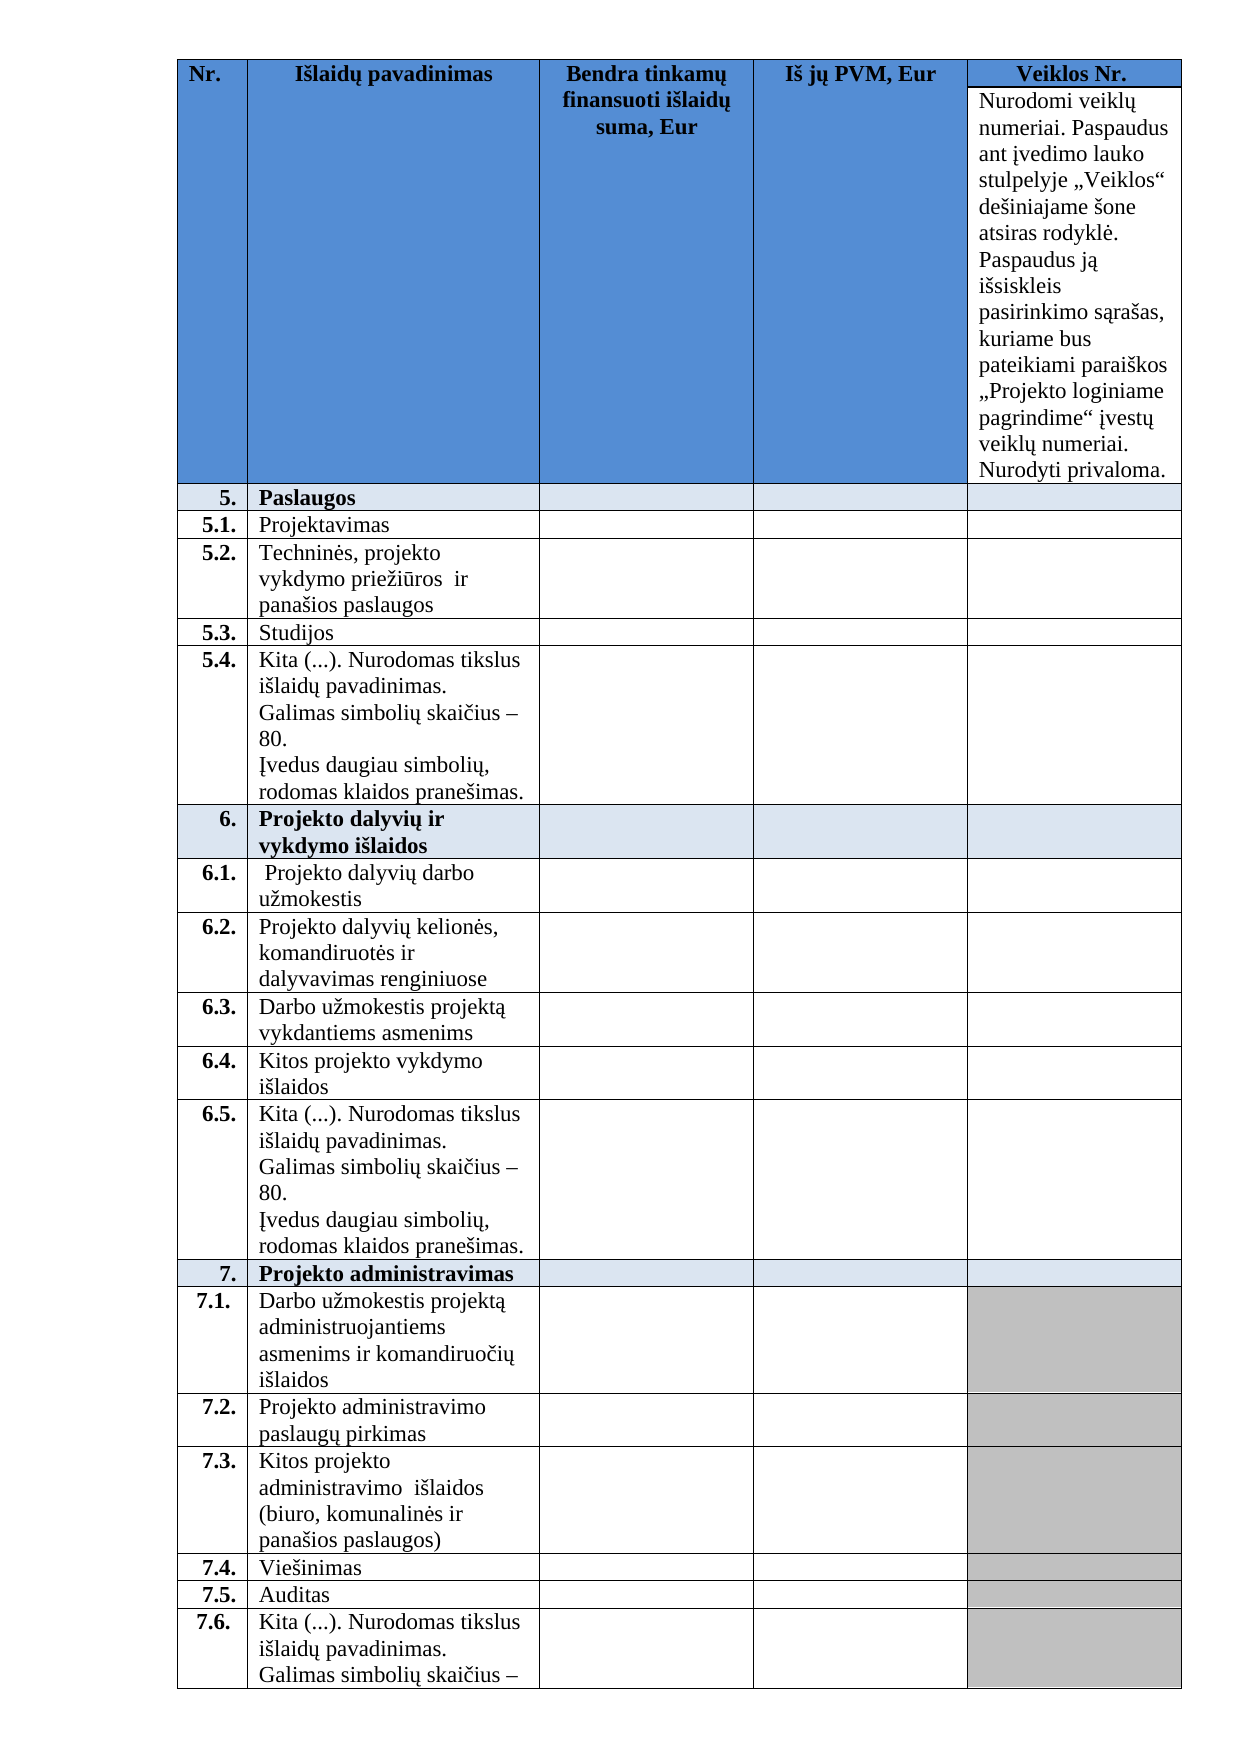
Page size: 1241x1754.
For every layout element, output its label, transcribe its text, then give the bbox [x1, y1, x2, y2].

table_header Išlaidų pavadinimas [248, 60, 539, 483]
table_cell [754, 1394, 967, 1446]
table_cell [540, 1609, 753, 1687]
table_cell 7.3. [178, 1447, 247, 1553]
table_cell [968, 1260, 1181, 1286]
table_cell [754, 511, 967, 538]
table_cell [968, 805, 1181, 858]
table_cell Projekto administravimo paslaugų pirkimas [248, 1394, 539, 1446]
table_cell [968, 1100, 1181, 1258]
table_cell Paslaugos [248, 484, 539, 510]
table_cell [968, 859, 1181, 912]
table_cell [540, 1047, 753, 1099]
table_cell 7.2. [178, 1394, 247, 1446]
table_cell [540, 1100, 753, 1258]
table_cell Techninės, projekto vykdymo priežiūros ir panašios paslaugos [248, 539, 539, 618]
table_cell [540, 1581, 753, 1607]
table_header Iš jų PVM, Eur [754, 60, 967, 483]
table_cell [968, 1287, 1181, 1392]
table_cell [968, 1047, 1181, 1099]
table_cell 6.5. [178, 1100, 247, 1258]
table_cell [754, 1609, 967, 1687]
table_cell [968, 646, 1181, 804]
table_cell 5.1. [178, 511, 247, 538]
table_cell Projekto dalyvių ir vykdymo išlaidos [248, 805, 539, 858]
table_cell [754, 859, 967, 912]
table_cell [968, 993, 1181, 1046]
table_cell 6.3. [178, 993, 247, 1046]
table_cell [540, 859, 753, 912]
table_cell [540, 993, 753, 1046]
table_cell Viešinimas [248, 1554, 539, 1580]
table_cell Kita (...). Nurodomas tikslus išlaidų pavadinimas. Galimas simbolių skaičius – 80. Įvedus daugiau simbolių, rodomas klaidos pranešimas. [248, 1100, 539, 1258]
table_cell [754, 1260, 967, 1286]
table_cell [754, 805, 967, 858]
table_cell [540, 1394, 753, 1446]
table_cell [968, 1609, 1181, 1687]
table_cell 7.4. [178, 1554, 247, 1580]
table_cell [968, 1581, 1181, 1607]
table_header Bendra tinkamų finansuoti išlaidų suma, Eur [540, 60, 753, 483]
table_header Nr. [178, 60, 247, 483]
table_cell [754, 1581, 967, 1607]
table_cell [540, 539, 753, 618]
table_cell 7. [178, 1260, 247, 1286]
table_cell 5. [178, 484, 247, 510]
table_cell [540, 1260, 753, 1286]
table_cell [754, 1047, 967, 1099]
table_cell [540, 1554, 753, 1580]
table_cell [968, 1394, 1181, 1446]
table_cell 6.4. [178, 1047, 247, 1099]
table_cell [754, 1447, 967, 1553]
table_cell [968, 913, 1181, 992]
table_cell 5.3. [178, 619, 247, 645]
table_cell [754, 1554, 967, 1580]
table_cell [540, 1287, 753, 1392]
table_cell Projektavimas [248, 511, 539, 538]
table_cell [540, 484, 753, 510]
table_cell [540, 646, 753, 804]
table_cell 5.4. [178, 646, 247, 804]
table_cell [754, 1100, 967, 1258]
table_cell [968, 539, 1181, 618]
table_cell 7.5. [178, 1581, 247, 1607]
table_cell [754, 913, 967, 992]
table_cell [968, 484, 1181, 510]
table_cell [754, 539, 967, 618]
table_cell Auditas [248, 1581, 539, 1607]
table_cell Projekto dalyvių kelionės, komandiruotės ir dalyvavimas renginiuose [248, 913, 539, 992]
table_cell [754, 993, 967, 1046]
table_cell [754, 1287, 967, 1392]
table_cell Kitos projekto administravimo išlaidos (biuro, komunalinės ir panašios paslaugos) [248, 1447, 539, 1553]
table_cell 6. [178, 805, 247, 858]
table_cell [968, 1554, 1181, 1580]
table_cell [540, 805, 753, 858]
table_cell 5.2. [178, 539, 247, 618]
table_cell [968, 511, 1181, 538]
table_cell [540, 619, 753, 645]
table_cell Darbo užmokestis projektą vykdantiems asmenims [248, 993, 539, 1046]
table_cell Studijos [248, 619, 539, 645]
table_cell [540, 913, 753, 992]
table_cell 6.1. [178, 859, 247, 912]
table_cell Darbo užmokestis projektą administruojantiems asmenims ir komandiruočių išlaidos [248, 1287, 539, 1392]
table_cell [754, 619, 967, 645]
table_cell 7.1. [178, 1287, 247, 1392]
table_header Veiklos Nr. [968, 60, 1181, 86]
table_cell [968, 619, 1181, 645]
table_cell [540, 511, 753, 538]
table_cell 6.2. [178, 913, 247, 992]
table_cell Kitos projekto vykdymo išlaidos [248, 1047, 539, 1099]
table_cell Projekto administravimas [248, 1260, 539, 1286]
table_cell Projekto dalyvių darbo užmokestis [248, 859, 539, 912]
table_cell Kita (...). Nurodomas tikslus išlaidų pavadinimas. Galimas simbolių skaičius – [248, 1609, 539, 1687]
table_cell [754, 646, 967, 804]
table_cell [968, 1447, 1181, 1553]
table_cell 7.6. [178, 1609, 247, 1687]
table_cell [754, 484, 967, 510]
table_cell [540, 1447, 753, 1553]
table_cell Nurodomi veiklų numeriai. Paspaudus ant įvedimo lauko stulpelyje „Veiklos“ dešiniajame šone atsiras rodyklė. Paspaudus ją išsiskleis pasirinkimo sąrašas, kuriame bus pateikiami paraiškos „Projekto loginiame pagrindime“ įvestų veiklų numeriai. Nurodyti privaloma. [968, 88, 1181, 483]
table_cell Kita (...). Nurodomas tikslus išlaidų pavadinimas. Galimas simbolių skaičius – 80. Įvedus daugiau simbolių, rodomas klaidos pranešimas. [248, 646, 539, 804]
